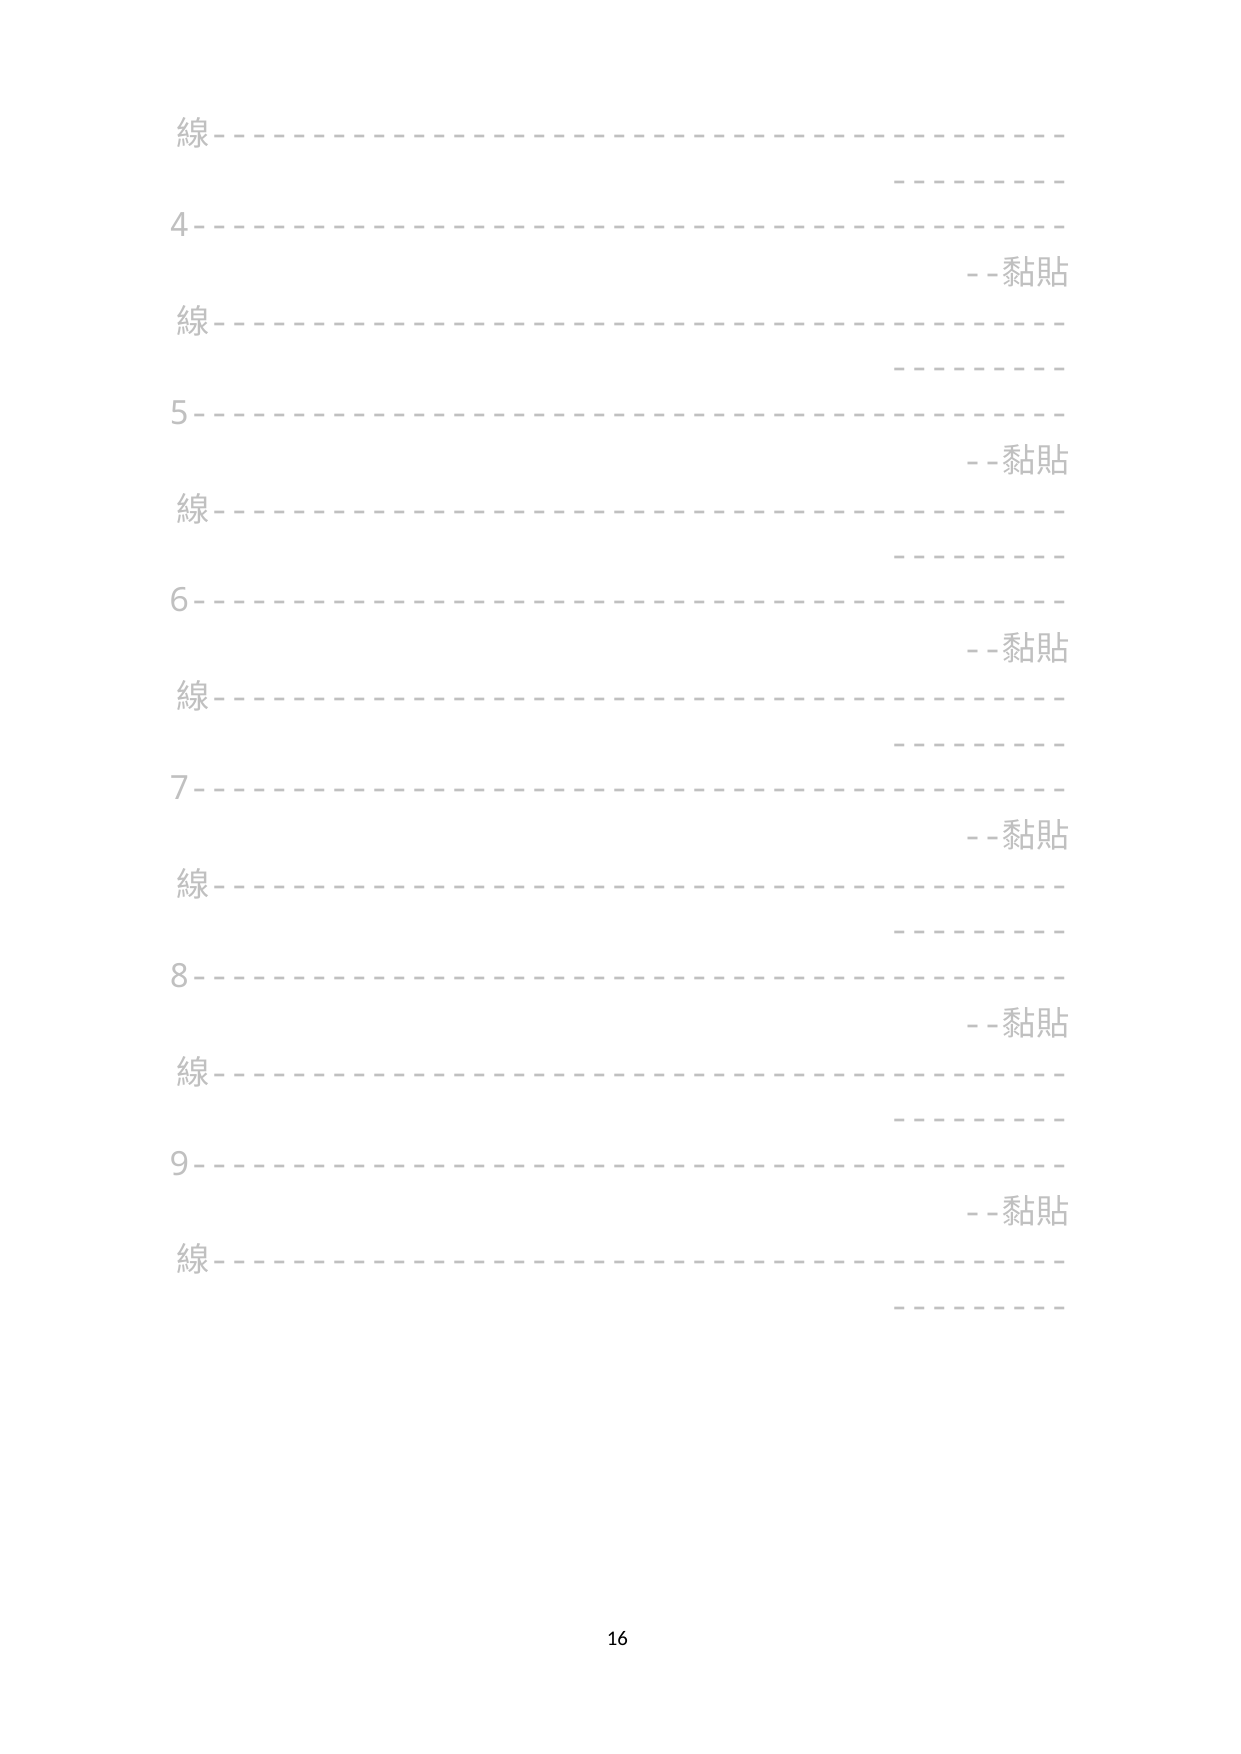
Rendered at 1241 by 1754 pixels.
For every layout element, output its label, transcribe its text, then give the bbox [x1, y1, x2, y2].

text 6----------------------------------------------黏貼線---------------------------------------------------- [165, 576, 1069, 764]
text 8----------------------------------------------黏貼線---------------------------------------------------- [165, 952, 1069, 1139]
text 線---------------------------------------------------- [165, 107, 1069, 201]
text 7----------------------------------------------黏貼線---------------------------------------------------- [165, 764, 1069, 952]
text 9----------------------------------------------黏貼線---------------------------------------------------- [165, 1139, 1069, 1327]
text 5----------------------------------------------黏貼線---------------------------------------------------- [165, 388, 1069, 576]
text 4----------------------------------------------黏貼線---------------------------------------------------- [165, 201, 1069, 388]
